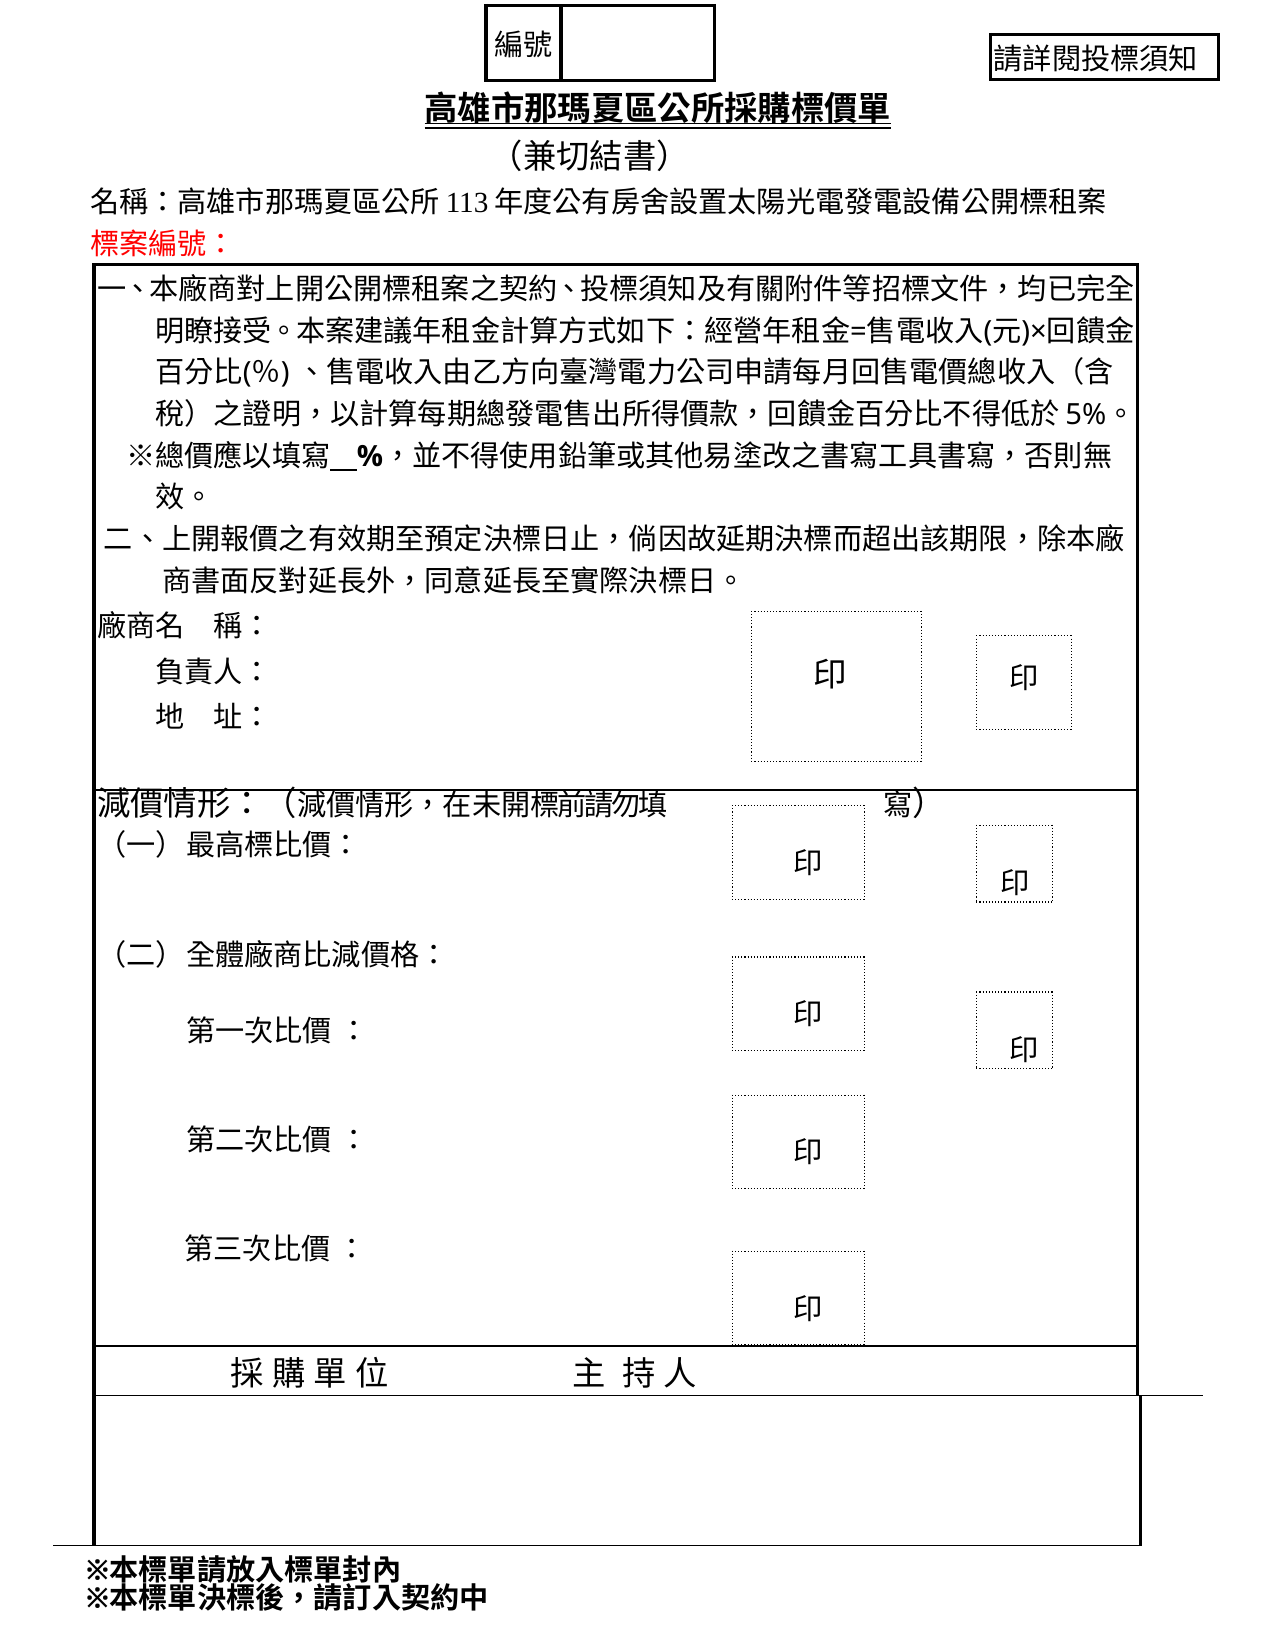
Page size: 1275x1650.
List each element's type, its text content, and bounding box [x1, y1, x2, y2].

table_header 印 [977, 825, 1053, 901]
table_header 一、本廠商對上開公開標租案之契約、投標須知及有關附件等招標文件，均已完全明瞭接受。本案建議年租金計算方式如下：經營年租金=售電收入(元)×回饋金百分比(％) 、售電收入由乙方向臺灣電力公司申請每月回售電價總收入（含稅）之證明，以計算每期總發電售出所得價款，回饋金百分比不得低於5%。 ※總價應以填寫 %，並不得使用鉛筆或其他易塗改之書寫工具書寫，否則無效。 二、上開報價之有效期至預定決標日止，倘因故延期決標而超出該期限，除本廠商書面反對延長外，同意延長至實際決標日。 廠商名 稱： 負責人： 地 址： [96, 266, 1136, 789]
table_header 印 [977, 991, 1053, 1068]
text ※本標單決標後，請訂入契約中 [56, 1589, 1219, 1614]
text 高雄市那瑪夏區公所採購標價單 [56, 82, 1219, 130]
table_cell [1142, 1396, 1203, 1545]
table_header 印 [733, 956, 865, 1050]
table_header [53, 263, 92, 1545]
table_header 印 [733, 1251, 865, 1344]
table_header 印 [733, 1095, 865, 1188]
text 標案編號： [90, 221, 1219, 263]
table_header [563, 7, 713, 79]
table_header 印 [752, 611, 922, 761]
table_cell 減價情形：（減價情形，在未開標前請勿填寫） 最高標比價： 全體廠商比減價格： 第一次比價 ： 第二次比價 ： 第三次比價 ： [96, 791, 1136, 1345]
table_cell [96, 1396, 1139, 1545]
text 名稱：高雄市那瑪夏區公所113年度公有房舍設置太陽光電發電設備公開標租案 [90, 178, 1219, 221]
table_header 印 [733, 805, 865, 899]
table_header [1139, 263, 1203, 1395]
text （兼切結書） [56, 130, 1219, 178]
table_header 請詳閱投標須知 [992, 36, 1217, 78]
table_header 編號 [488, 7, 559, 79]
table_cell 採 購 單 位 主 持 人 [96, 1347, 1136, 1395]
text ※本標單請放入標單封內 [56, 1546, 1219, 1589]
table_header 印 [977, 635, 1072, 729]
